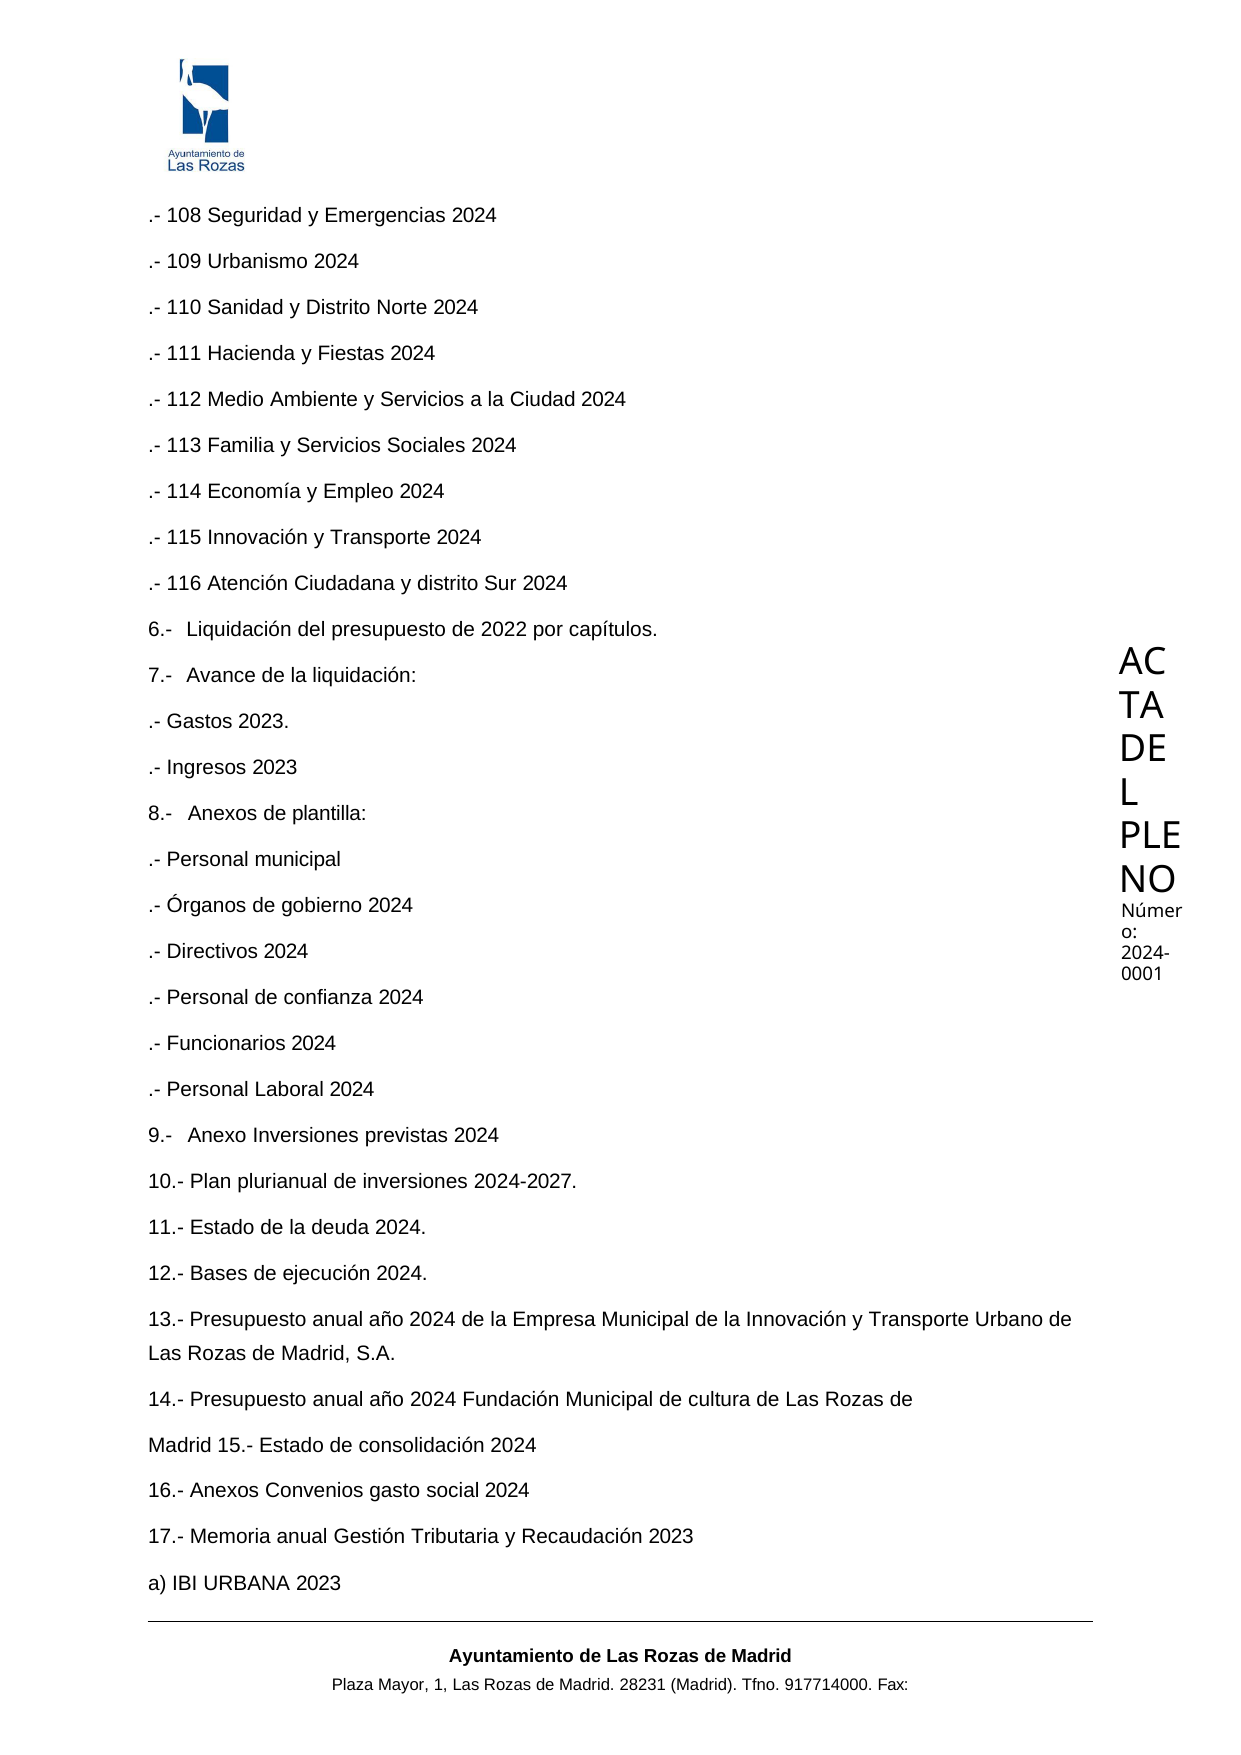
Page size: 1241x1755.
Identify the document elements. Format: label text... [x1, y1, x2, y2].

text .- Personal de confianza 2024 [148, 985, 1105, 1009]
text 10.- Plan plurianual de inversiones 2024-2027. [148, 1169, 1105, 1193]
list IBI URBANA 2023 [148, 1570, 1105, 1594]
text .- Personal Laboral 2024 [148, 1077, 1105, 1101]
text .- Funcionarios 2024 [148, 1031, 1105, 1055]
text 11.- Estado de la deuda 2024. [148, 1215, 1105, 1239]
text .- 114 Economía y Empleo 2024 [148, 479, 1105, 503]
text .- 116 Atención Ciudadana y distrito Sur 2024 [148, 571, 1105, 595]
text [1117, 638, 1185, 985]
text 9.- Anexo Inversiones previstas 2024 [148, 1123, 1105, 1147]
text .- 112 Medio Ambiente y Servicios a la Ciudad 2024 [148, 387, 1105, 411]
text .- 113 Familia y Servicios Sociales 2024 [148, 433, 1105, 457]
text .- Ingresos 2023 [148, 754, 1105, 778]
text ACTA DEL PLENO [1119, 640, 1185, 901]
text 12.- Bases de ejecución 2024. [148, 1261, 1105, 1285]
text .- 115 Innovación y Transporte 2024 [148, 525, 1105, 549]
text .- Órganos de gobierno 2024 [148, 893, 1105, 917]
text Número: 2024-0001 Fecha: 18/03/2024 [1121, 901, 1185, 985]
text .- 110 Sanidad y Distrito Norte 2024 [148, 295, 1105, 319]
text 14.- Presupuesto anual año 2024 Fundación Municipal de cultura de Las Rozas de Madrid 15.- Estado de consolidación 2024 [148, 1387, 981, 1456]
text 17.- Memoria anual Gestión Tributaria y Recaudación 2023 [148, 1524, 1105, 1548]
text .- 109 Urbanismo 2024 [148, 249, 1105, 273]
text 6.- Liquidación del presupuesto de 2022 por capítulos. 7.- Avance de la liquidación: [148, 617, 661, 687]
text .- 108 Seguridad y Emergencias 2024 [148, 203, 1105, 227]
text 13.- Presupuesto anual año 2024 de la Empresa Municipal de la Innovación y Transporte Urbano de Las Rozas de Madrid, S.A. [148, 1307, 1105, 1364]
text .- Gastos 2023. [148, 708, 1105, 732]
text 16.- Anexos Convenios gasto social 2024 [148, 1478, 1105, 1502]
text 8.- Anexos de plantilla: [148, 801, 1105, 824]
text .- Personal municipal [148, 847, 1105, 871]
text .- 111 Hacienda y Fiestas 2024 [148, 341, 1105, 365]
text .- Directivos 2024 [148, 939, 1105, 963]
